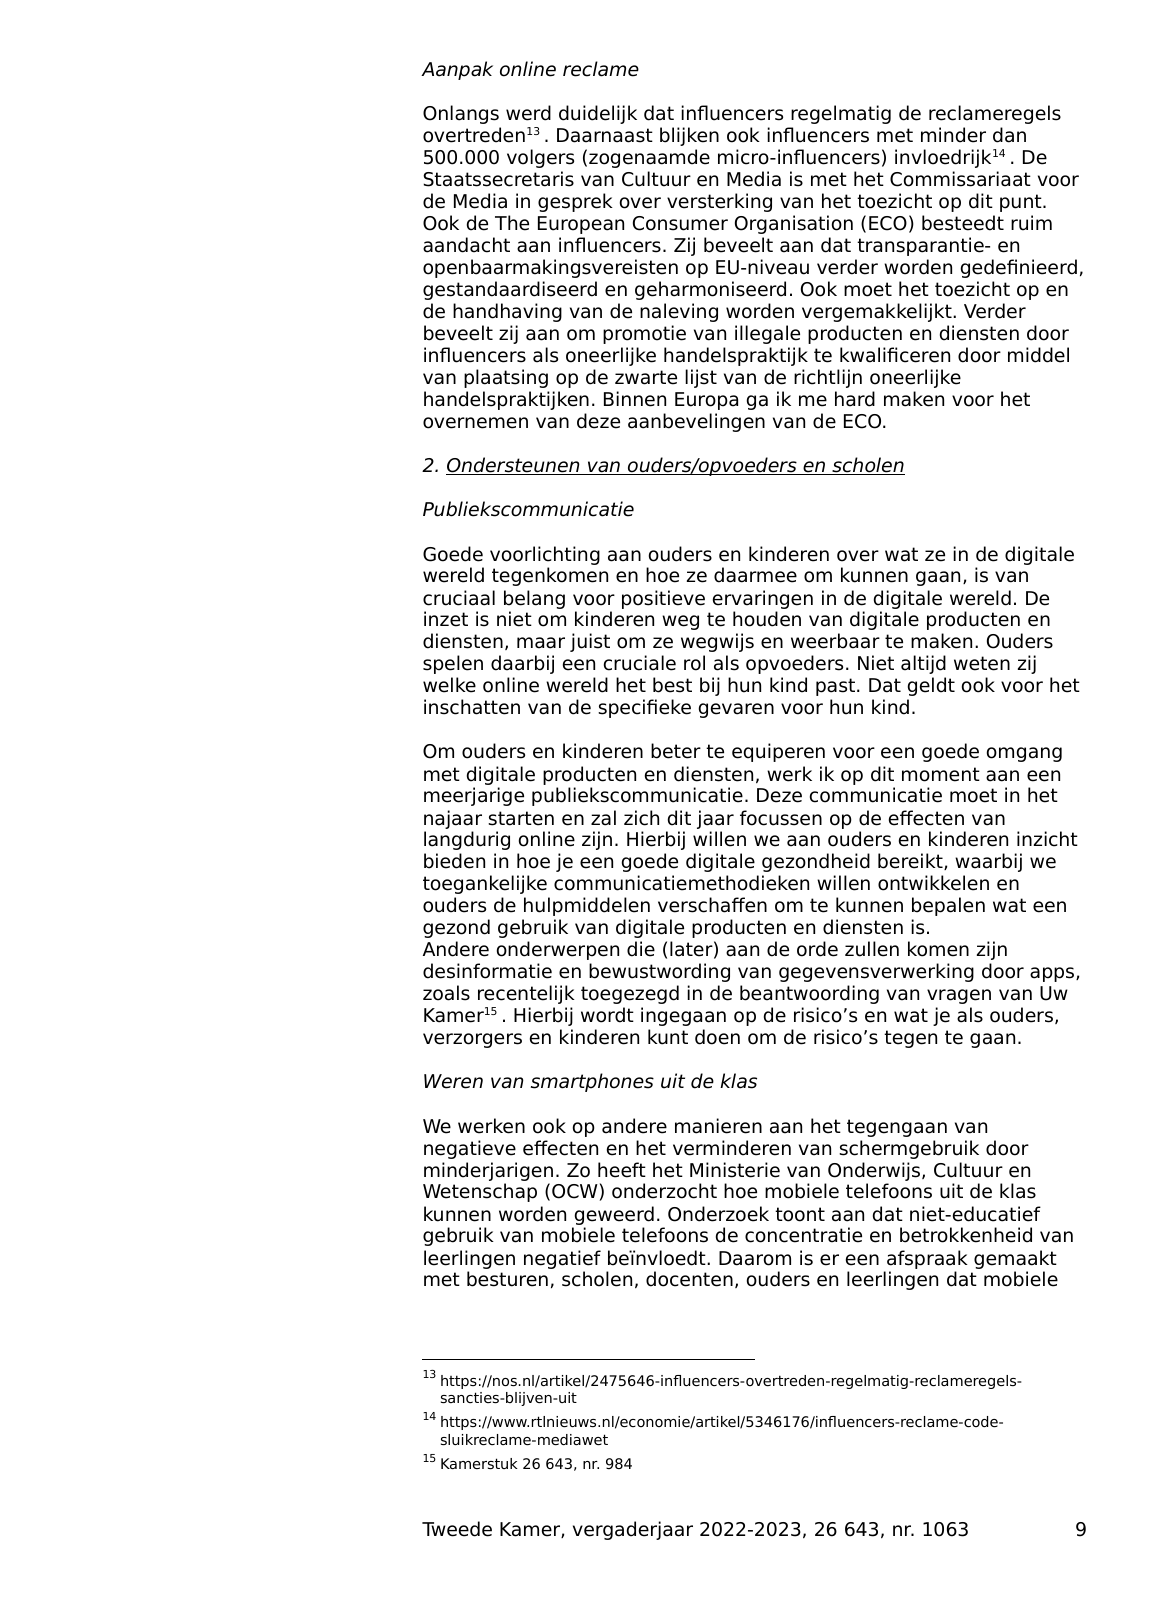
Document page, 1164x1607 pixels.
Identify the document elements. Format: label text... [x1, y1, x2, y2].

text Goede voorlichting aan ouders en kinderen over wat ze in de digitale wereld tegenkomen en hoe ze daarmee om kunnen gaan, is van cruciaal belang voor positieve ervaringen in de digitale wereld. De inzet is niet om kinderen weg te houden van digitale producten en diensten, maar juist om ze wegwijs en weerbaar te maken. Ouders spelen daarbij een cruciale rol als opvoeders. Niet altijd weten zij welke online wereld het best bij hun kind past. Dat geldt ook voor het inschatten van de specifieke gevaren voor hun kind. [422, 543, 1087, 719]
subtitle Weren van smartphones uit de klas [422, 1071, 1087, 1093]
text https://nos.nl/artikel/2475646-influencers-overtreden-regelmatig-reclameregels-sancties-blijven-uit [422, 1368, 1087, 1407]
subtitle Aanpak online reclame [422, 59, 1087, 81]
text Kamerstuk 26 643, nr. 984 [422, 1452, 1087, 1474]
text We werken ook op andere manieren aan het tegengaan van negatieve effecten en het verminderen van schermgebruik door minderjarigen. Zo heeft het Ministerie van Onderwijs, Cultuur en Wetenschap (OCW) onderzocht hoe mobiele telefoons uit de klas kunnen worden geweerd. Onderzoek toont aan dat niet-educatief gebruik van mobiele telefoons de concentratie en betrokkenheid van leerlingen negatief beïnvloedt. Daarom is er een afspraak gemaakt met besturen, scholen, docenten, ouders en leerlingen dat mobiele [422, 1116, 1087, 1291]
text https://www.rtlnieuws.nl/economie/artikel/5346176/influencers-reclame-code-sluikreclame-mediawet [422, 1410, 1087, 1449]
subtitle Publiekscommunicatie [422, 499, 1087, 521]
text Om ouders en kinderen beter te equiperen voor een goede omgang met digitale producten en diensten, werk ik op dit moment aan een meerjarige publiekscommunicatie. Deze communicatie moet in het najaar starten en zal zich dit jaar focussen op de effecten van langdurig online zijn. Hierbij willen we aan ouders en kinderen inzicht bieden in hoe je een goede digitale gezondheid bereikt, waarbij we toegankelijke communicatiemethodieken willen ontwikkelen en ouders de hulpmiddelen verschaffen om te kunnen bepalen wat een gezond gebruik van digitale producten en diensten is. [422, 741, 1087, 939]
text Onlangs werd duidelijk dat influencers regelmatig de reclameregels overtreden. Daarnaast blijken ook influencers met minder dan 500.000 volgers (zogenaamde micro-influencers) invloedrijk. De Staatssecretaris van Cultuur en Media is met het Commissariaat voor de Media in gesprek over versterking van het toezicht op dit punt. Ook de The European Consumer Organisation (ECO) besteedt ruim aandacht aan influencers. Zij beveelt aan dat transparantie- en openbaarmakingsvereisten op EU-niveau verder worden gedefinieerd, gestandaardiseerd en geharmoniseerd. Ook moet het toezicht op en de handhaving van de naleving worden vergemakkelijkt. Verder beveelt zij aan om promotie van illegale producten en diensten door influencers als oneerlijke handelspraktijk te kwalificeren door middel van plaatsing op de zwarte lijst van de richtlijn oneerlijke handelspraktijken. Binnen Europa ga ik me hard maken voor het overnemen van deze aanbevelingen van de ECO. [422, 103, 1087, 433]
subtitle 2. Ondersteunen van ouders/opvoeders en scholen [422, 455, 1087, 477]
text Andere onderwerpen die (later) aan de orde zullen komen zijn desinformatie en bewustwording van gegevensverwerking door apps, zoals recentelijk toegezegd in de beantwoording van vragen van Uw Kamer. Hierbij wordt ingegaan op de risico’s en wat je als ouders, verzorgers en kinderen kunt doen om de risico’s tegen te gaan. [422, 939, 1087, 1049]
